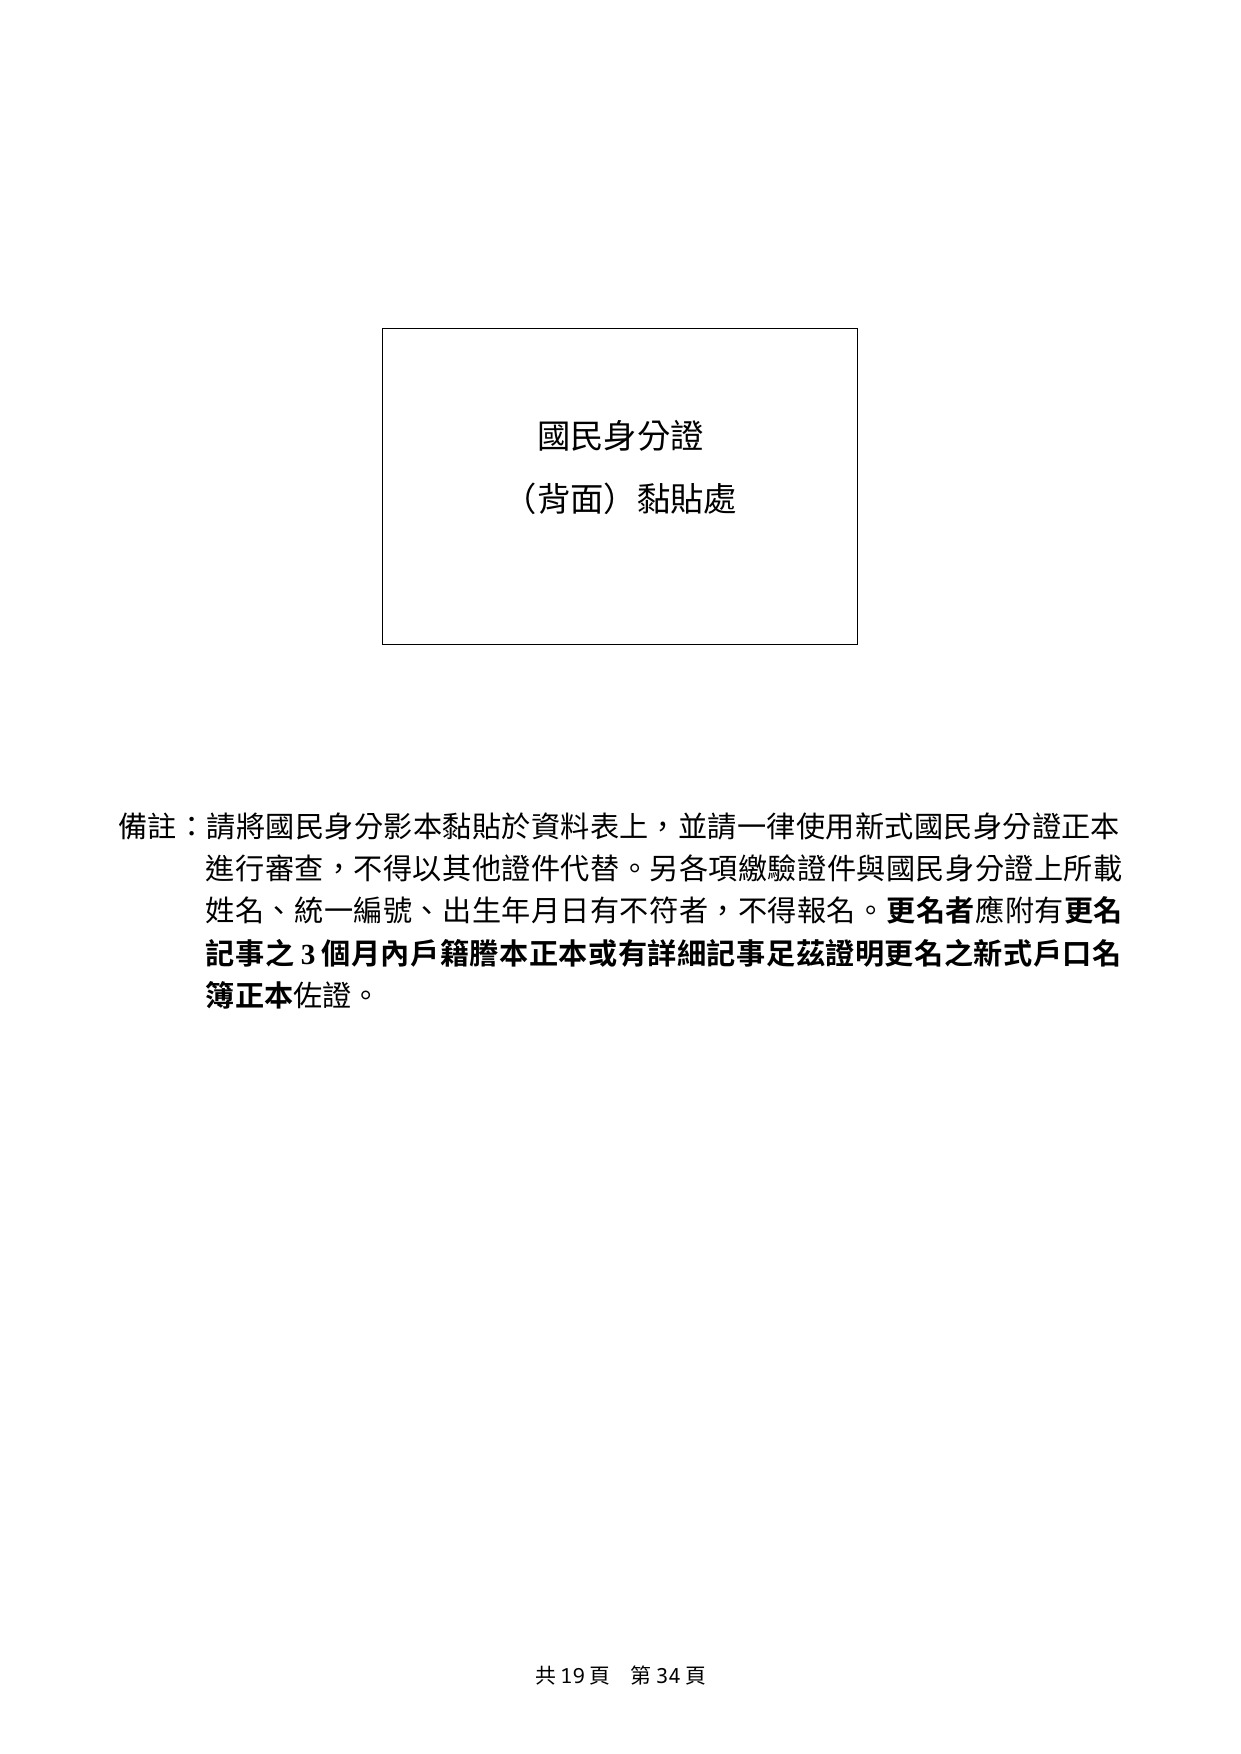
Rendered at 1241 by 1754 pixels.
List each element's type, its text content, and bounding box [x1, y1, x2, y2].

text 備註：請將國民身分影本黏貼於資料表上，並請一律使用新式國民身分證正本進行審查，不得以其他證件代替。另各項繳驗證件與國民身分證上所載姓名、統一編號、出生年月日有不符者，不得報名。更名者應附有更名記事之3個月內戶籍謄本正本或有詳細記事足茲證明更名之新式戶口名簿正本佐證。 [118, 803, 1123, 1015]
table_cell 國民身分證 （背面）黏貼處 [383, 329, 857, 644]
